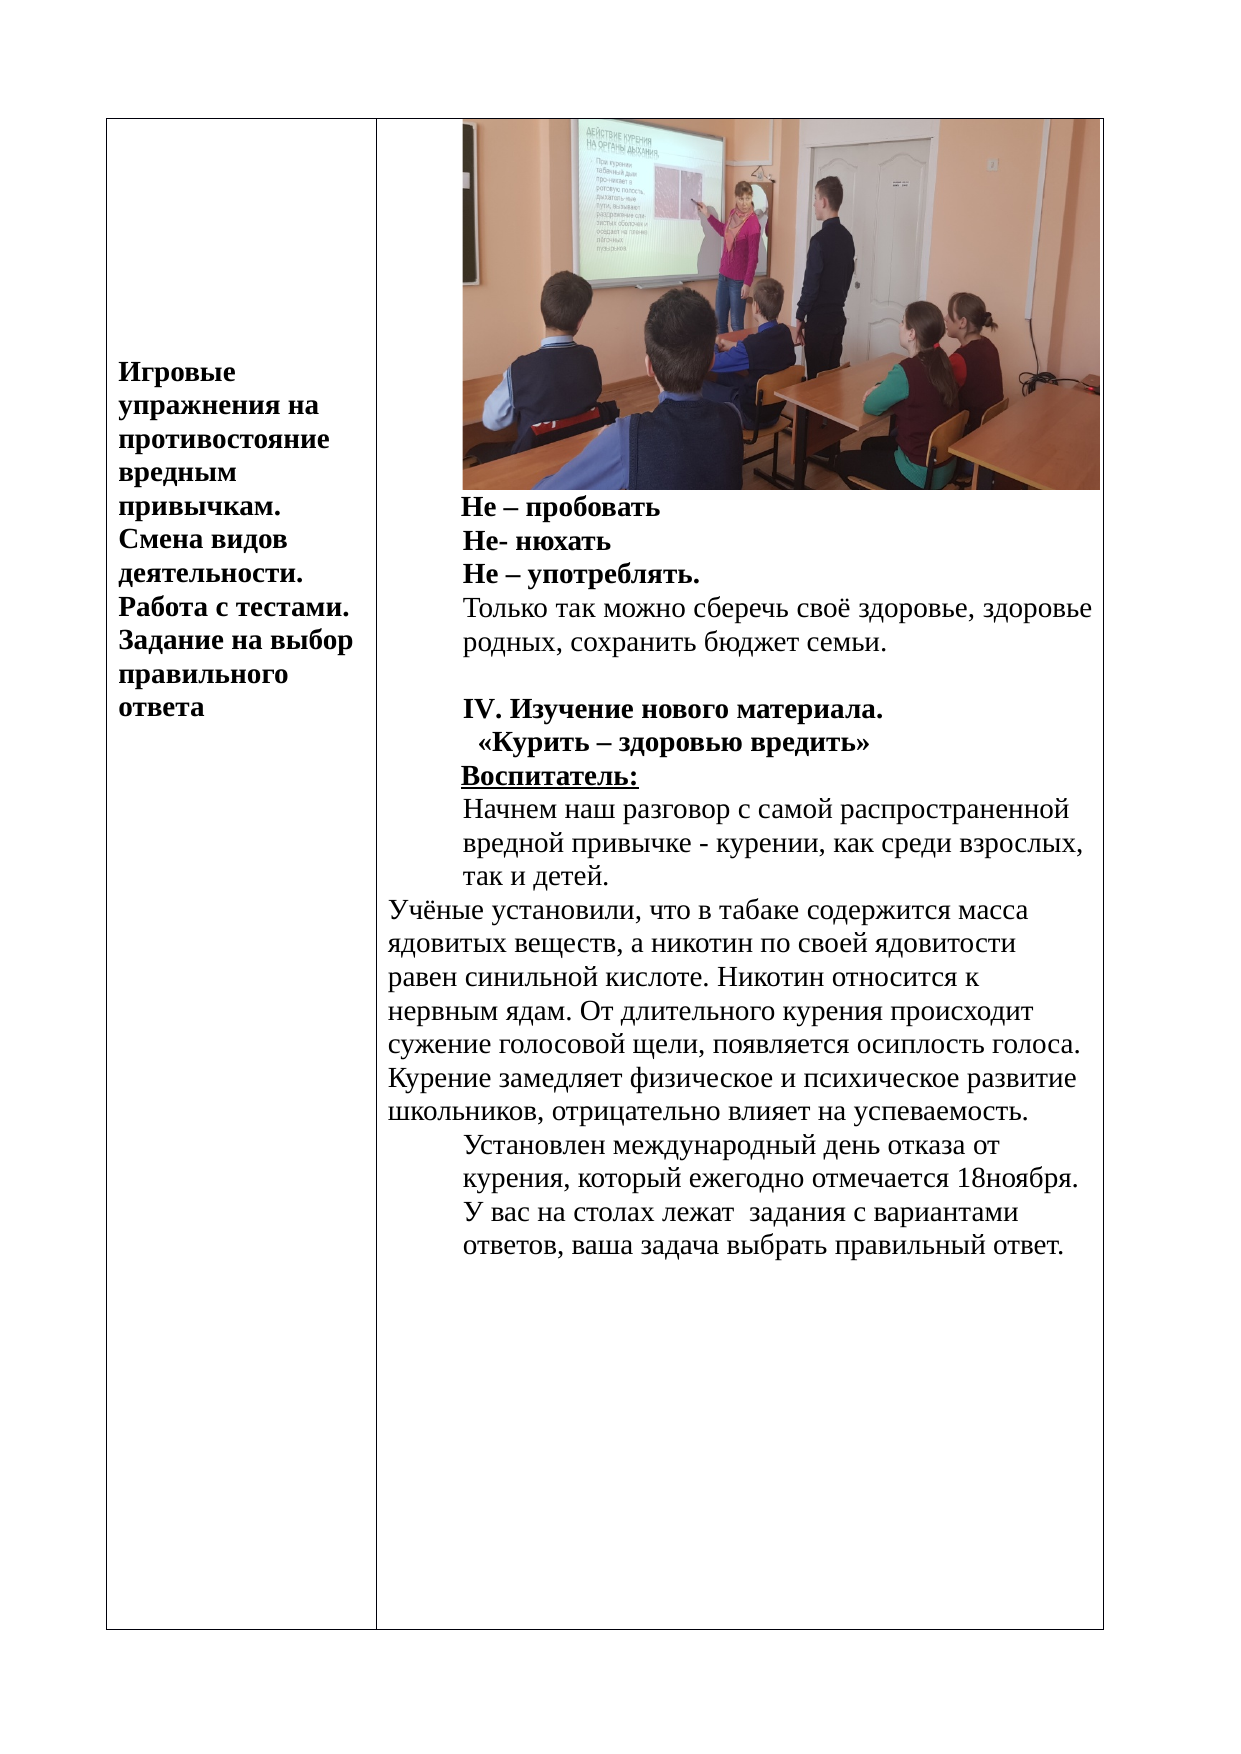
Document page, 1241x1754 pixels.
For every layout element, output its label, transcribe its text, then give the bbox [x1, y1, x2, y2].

picture [462, 119, 1100, 490]
table_header Не – пробовать Не- нюхать Не – употреблять. Только так можно сберечь своё здоровье, здоровье родных, сохранить бюджет семьи. IV. Изучение нового материала. «Курить – здоровью вредить» Воспитатель: Начнем наш разговор с самой распространенной вредной привычке - курении, как среди взрослых, так и детей. Учёные установили, что в табаке содержится масса ядовитых веществ, а никотин по своей ядовитости равен синильной кислоте. Никотин относится к нервным ядам. От длительного курения происходит сужение голосовой щели, появляется осиплость голоса. Курение замедляет физическое и психическое развитие школьников, отрицательно влияет на успеваемость. Установлен международный день отказа от курения, который ежегодно отмечается 18ноября. У вас на столах лежат задания с вариантами ответов, ваша задача выбрать правильный ответ. [377, 119, 1103, 1628]
table_header Игровые упражнения на противостояние вредным привычкам. Смена видов деятельности. Работа с тестами. Задание на выбор правильного ответа [107, 119, 376, 1628]
